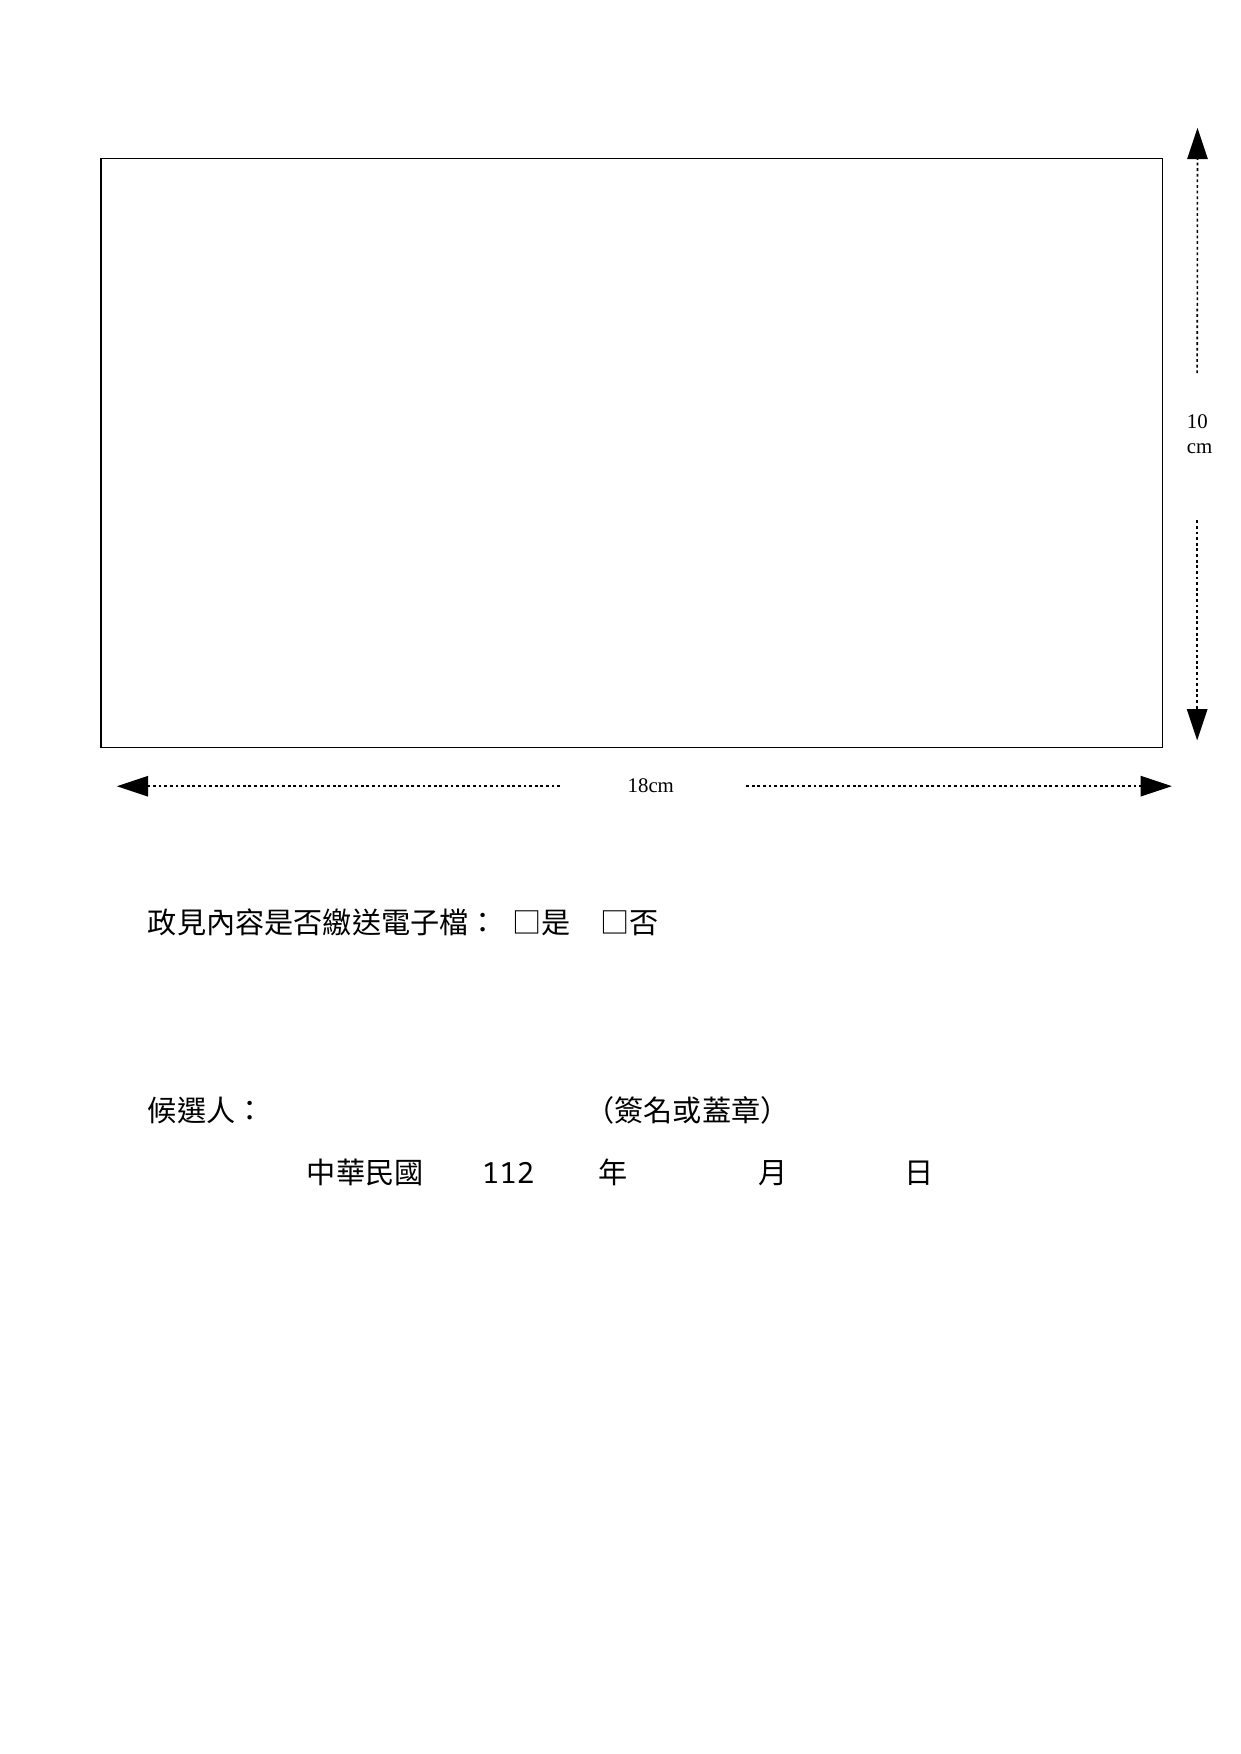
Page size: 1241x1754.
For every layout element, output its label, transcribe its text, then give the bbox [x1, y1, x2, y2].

text 政見： [148, 129, 1092, 157]
text 政見內容是否繳送電子檔： □是 □否 [148, 879, 1092, 942]
text 中華民國 112 年 月 日 [148, 1129, 1092, 1192]
text 候選人： （簽名或蓋章） [148, 1067, 1092, 1129]
